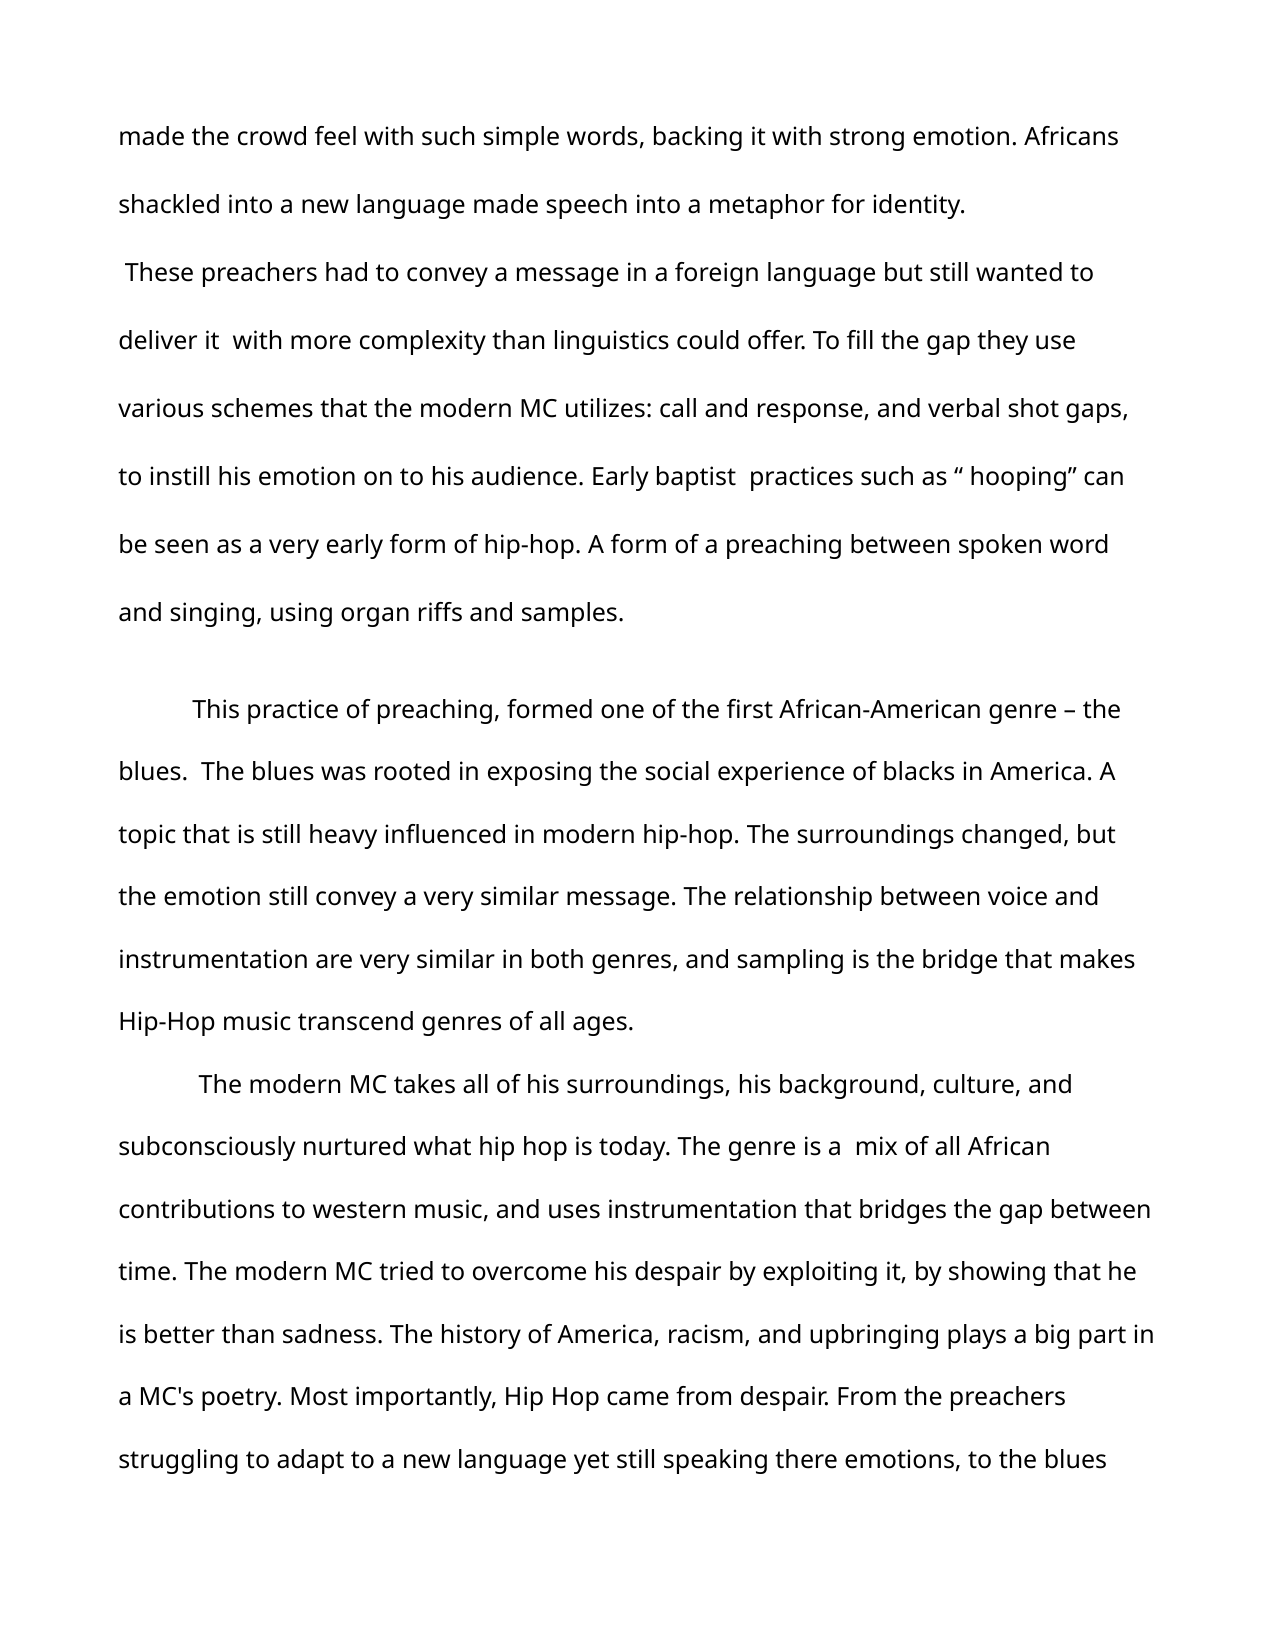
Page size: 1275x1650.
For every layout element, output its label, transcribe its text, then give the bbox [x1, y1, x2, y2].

text The modern MC takes all of his surroundings, his background, culture, and subconsciously nurtured what hip hop is today. The genre is a mix of all African contributions to western music, and uses instrumentation that bridges the gap between time. The modern MC tried to overcome his despair by exploiting it, by showing that he is better than sadness. The history of America, racism, and upbringing plays a big part in a MC's poetry. Most importantly, Hip Hop came from despair. From the preachers struggling to adapt to a new language yet still speaking there emotions, to the blues [118, 1038, 1157, 1476]
text This practice of preaching, formed one of the first African-American genre – the blues. The blues was rooted in exposing the social experience of blacks in America. A topic that is still heavy influenced in modern hip-hop. The surroundings changed, but the emotion still convey a very similar message. The relationship between voice and instrumentation are very similar in both genres, and sampling is the bridge that makes Hip-Hop music transcend genres of all ages. [118, 663, 1157, 1038]
text These preachers had to convey a message in a foreign language but still wanted to deliver it with more complexity than linguistics could offer. To fill the gap they use various schemes that the modern MC utilizes: call and response, and verbal shot gaps, to instill his emotion on to his audience. Early baptist practices such as “ hooping” can be seen as a very early form of hip-hop. A form of a preaching between spoken word and singing, using organ riffs and samples. [118, 254, 1157, 629]
text made the crowd feel with such simple words, backing it with strong emotion. Africans shackled into a new language made speech into a metaphor for identity. [118, 118, 1157, 220]
